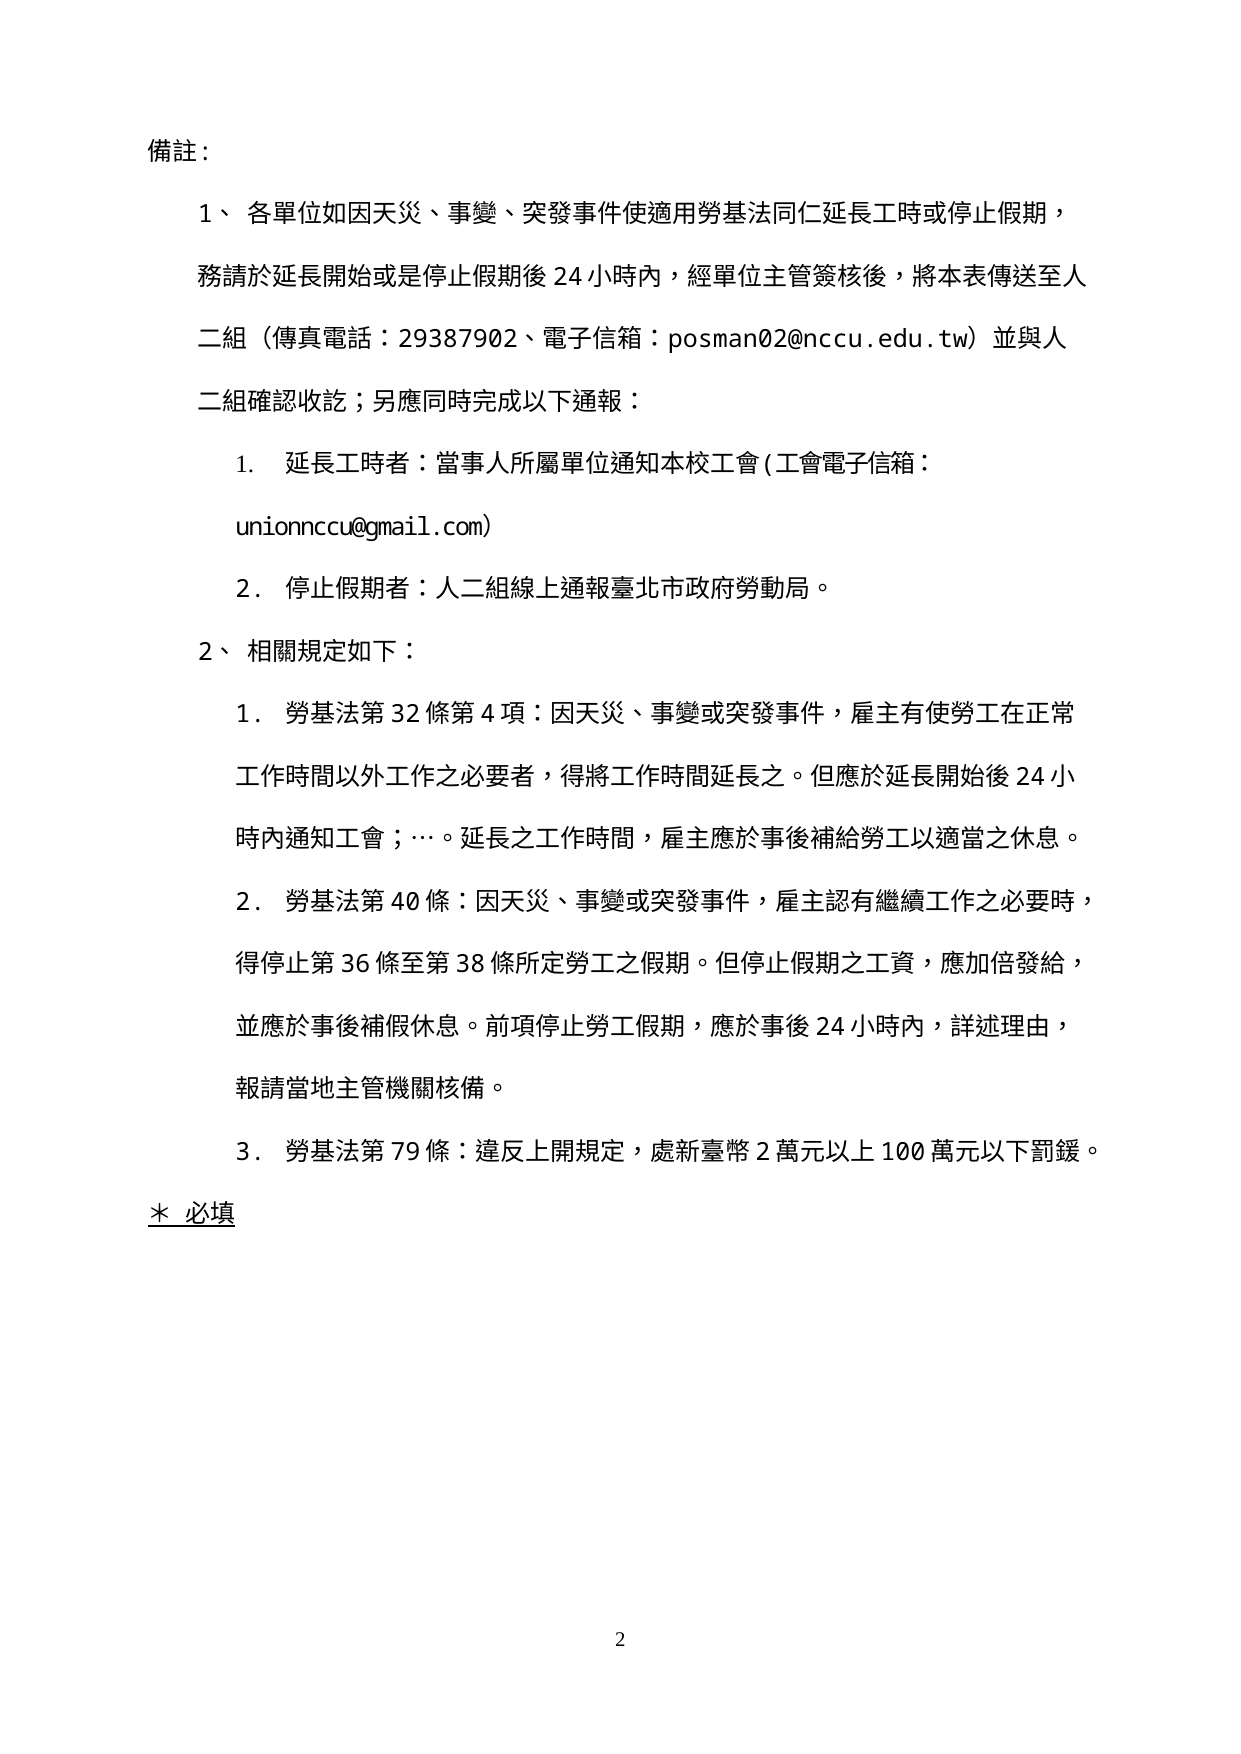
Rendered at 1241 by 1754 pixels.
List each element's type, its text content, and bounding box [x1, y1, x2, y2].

list 各單位如因天災、事變、突發事件使適用勞基法同仁延長工時或停止假期，務請於延長開始或是停止假期後24小時內，經單位主管簽核後，將本表傳送至人二組（傳真電話：29387902、電子信箱：posman02@nccu.edu.tw）並與人二組確認收訖；另應同時完成以下通報： [198, 170, 1092, 420]
list 停止假期者：人二組線上通報臺北市政府勞動局。 [235, 545, 1092, 608]
list 勞基法第79條：違反上開規定，處新臺幣2萬元以上100萬元以下罰鍰。 [235, 1108, 1092, 1170]
text ＊ 必填 [148, 1170, 1092, 1233]
text 備註: [148, 108, 1092, 170]
list 勞基法第40條：因天災、事變或突發事件，雇主認有繼續工作之必要時，得停止第36條至第38條所定勞工之假期。但停止假期之工資，應加倍發給，並應於事後補假休息。前項停止勞工假期，應於事後24小時內，詳述理由，報請當地主管機關核備。 [235, 858, 1092, 1108]
list 相關規定如下： [198, 608, 1092, 670]
list 延長工時者：當事人所屬單位通知本校工會(工會電子信箱：unionnccu@gmail.com） [235, 420, 1092, 545]
list 勞基法第32條第4項：因天災、事變或突發事件，雇主有使勞工在正常工作時間以外工作之必要者，得將工作時間延長之。但應於延長開始後24小時內通知工會；…。延長之工作時間，雇主應於事後補給勞工以適當之休息。 [235, 670, 1092, 858]
